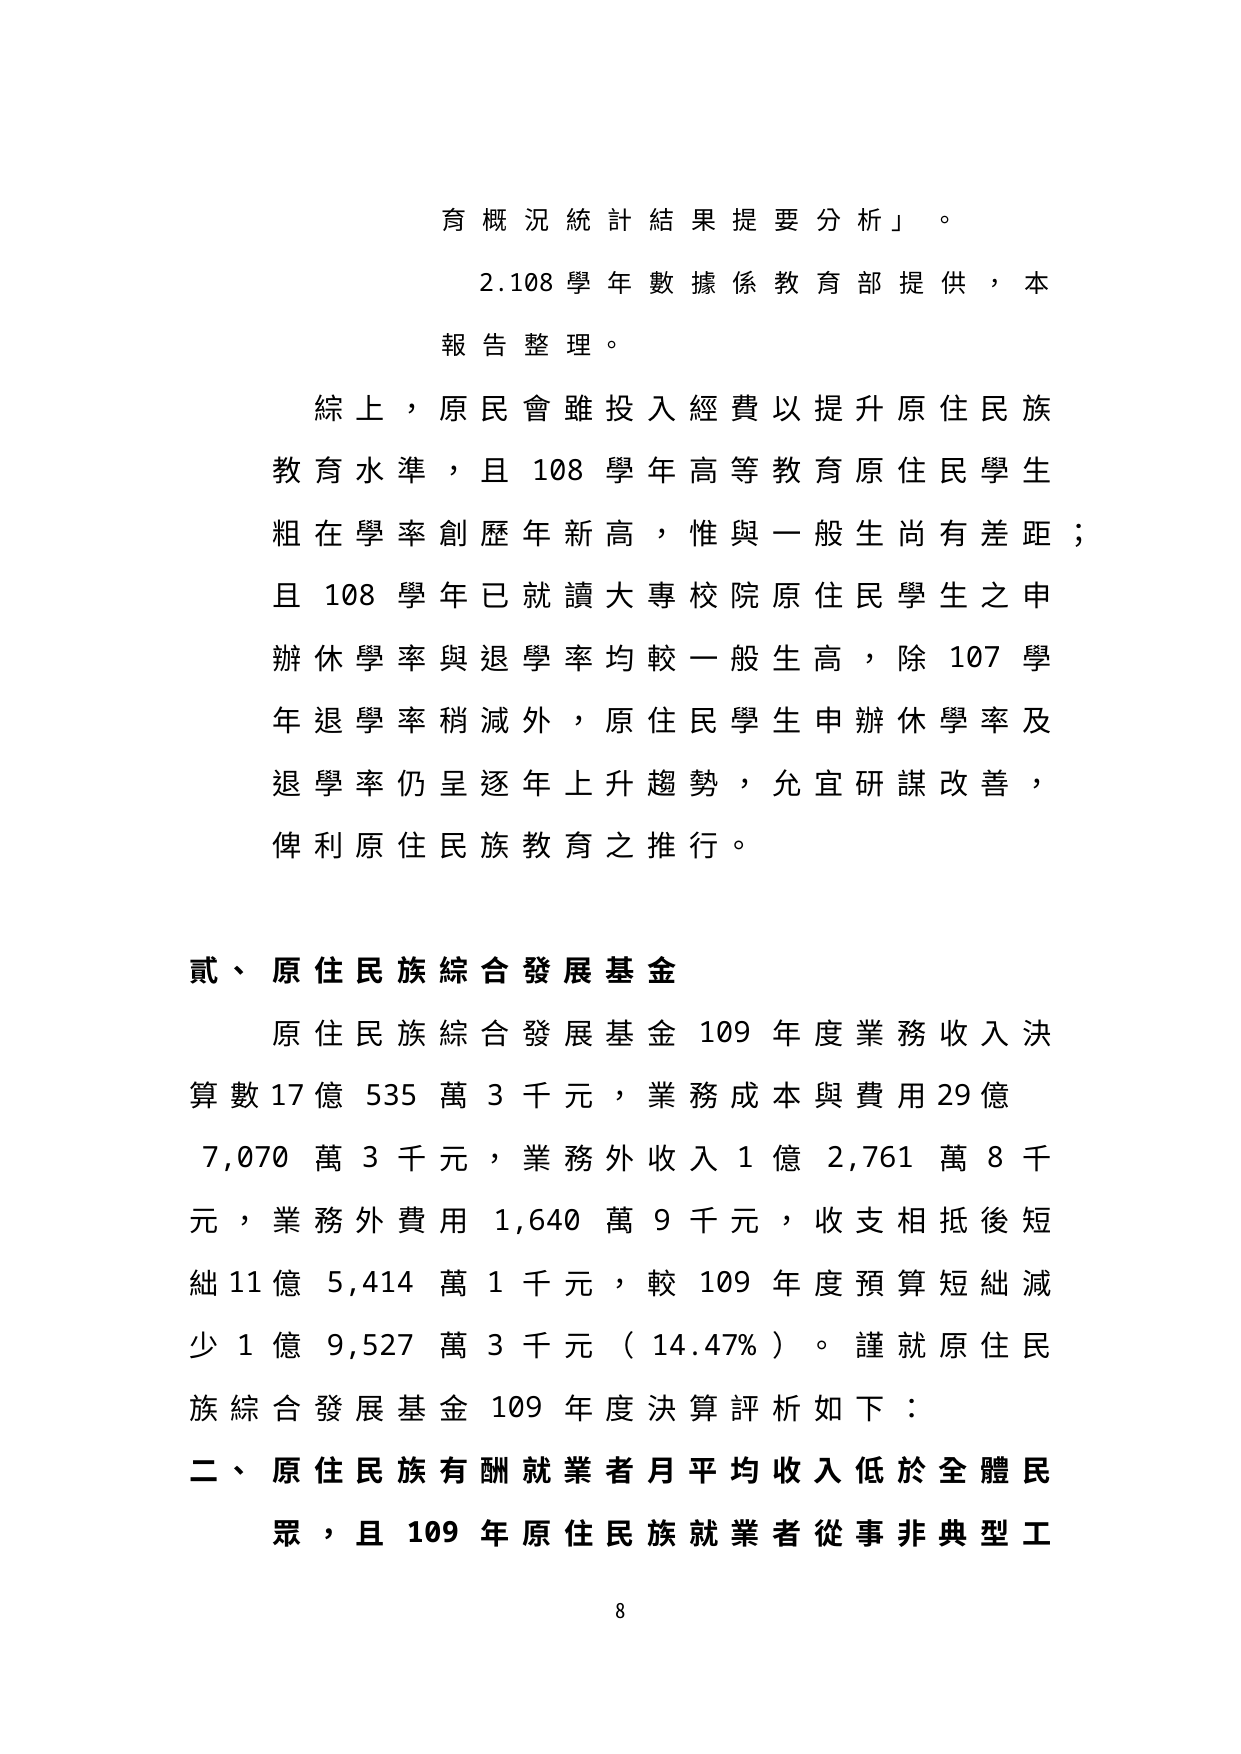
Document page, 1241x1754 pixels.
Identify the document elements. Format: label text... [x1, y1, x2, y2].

text 原住民族綜合發展基金109年度業務收入決算數17億535萬3千元，業務成本與費用29億7,070萬3千元，業務外收入1億2,761萬8千元，業務外費用1,640萬9千元，收支相抵後短絀11億5,414萬1千元，較109年度預算短絀減少1億9,527萬3千元（14.47%）。謹就原住民族綜合發展基金109年度決算評析如下： [183, 990, 1058, 1427]
text 2.108學年數據係教育部提供，本報告整理。 [242, 240, 1058, 365]
text 二、原住民族有酬就業者月平均收入低於全體民眾，且109年原住民族就業者從事非典型工 [183, 1427, 1058, 1552]
text 貳、原住民族綜合發展基金 [183, 927, 1058, 990]
text 綜上，原民會雖投入經費以提升原住民族教育水準，且108學年高等教育原住民學生粗在學率創歷年新高，惟與一般生尚有差距；且108學年已就讀大專校院原住民學生之申辦休學率與退學率均較一般生高，除107學年退學率稍減外，原住民學生申辦休學率及退學率仍呈逐年上升趨勢，允宜研謀改善，俾利原住民族教育之推行。 [242, 365, 1058, 865]
text 育概況統計結果提要分析」。 [242, 177, 1058, 240]
